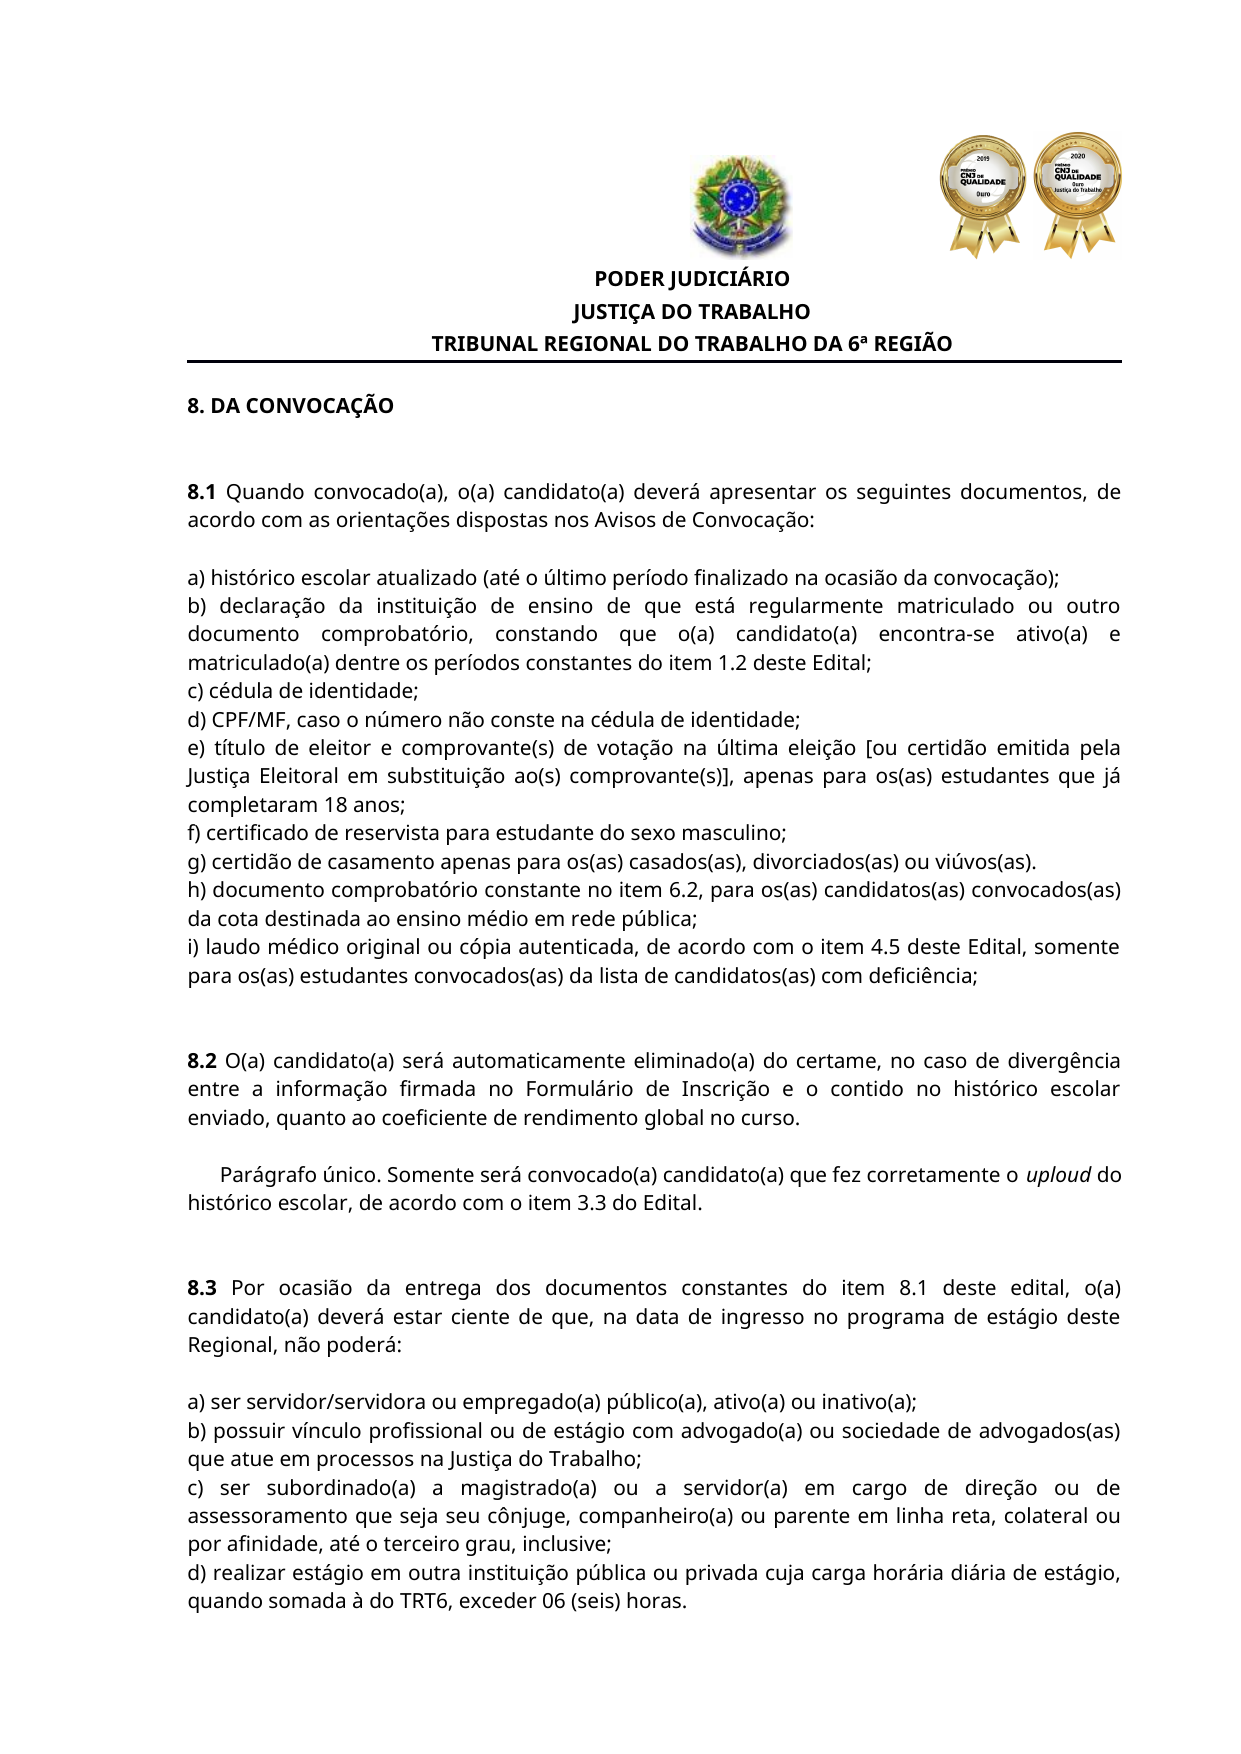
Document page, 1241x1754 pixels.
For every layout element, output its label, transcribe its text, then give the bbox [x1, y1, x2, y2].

text a) ser servidor/servidora ou empregado(a) público(a), ativo(a) ou inativo(a); [187, 1387, 1122, 1416]
text d) realizar estágio em outra instituição pública ou privada cuja carga horária diária de estágio, quando somada à do TRT6, exceder 06 (seis) horas. [187, 1558, 1122, 1615]
text 8.2 O(a) candidato(a) será automaticamente eliminado(a) do certame, no caso de divergência entre a informação firmada no Formulário de Inscrição e o contido no histórico escolar enviado, quanto ao coeficiente de rendimento global no curso. [187, 1046, 1122, 1131]
text a) histórico escolar atualizado (até o último período finalizado na ocasião da convocação); [187, 563, 1133, 591]
text b) possuir vínculo profissional ou de estágio com advogado(a) ou sociedade de advogados(as) que atue em processos na Justiça do Trabalho; [187, 1416, 1122, 1473]
text Parágrafo único. Somente será convocado(a) candidato(a) que fez corretamente o uploud do histórico escolar, de acordo com o item 3.3 do Edital. [187, 1160, 1122, 1217]
text 8.3 Por ocasião da entrega dos documentos constantes do item 8.1 deste edital, o(a) candidato(a) deverá estar ciente de que, na data de ingresso no programa de estágio deste Regional, não poderá: [187, 1273, 1122, 1359]
text h) documento comprobatório constante no item 6.2, para os(as) candidatos(as) convocados(as) da cota destinada ao ensino médio em rede pública; [187, 875, 1122, 932]
text i) laudo médico original ou cópia autenticada, de acordo com o item 4.5 deste Edital, somente para os(as) estudantes convocados(as) da lista de candidatos(as) com deficiência; [187, 932, 1122, 989]
picture [1033, 131, 1123, 260]
text b) declaração da instituição de ensino de que está regularmente matriculado ou outro documento comprobatório, constando que o(a) candidato(a) encontra-se ativo(a) e matriculado(a) dentre os períodos constantes do item 1.2 deste Edital; [187, 591, 1122, 676]
text 8.1 Quando convocado(a), o(a) candidato(a) deverá apresentar os seguintes documentos, de acordo com as orientações dispostas nos Avisos de Convocação: [187, 477, 1122, 534]
picture [689, 155, 793, 260]
picture [939, 135, 1027, 260]
text d) CPF/MF, caso o número não conste na cédula de identidade; [187, 705, 1122, 733]
text c) cédula de identidade; [187, 676, 1122, 705]
text c) ser subordinado(a) a magistrado(a) ou a servidor(a) em cargo de direção ou de assessoramento que seja seu cônjuge, companheiro(a) ou parente em linha reta, colateral ou por afinidade, até o terceiro grau, inclusive; [187, 1473, 1122, 1558]
text 8. DA CONVOCAÇÃO [187, 392, 1122, 420]
text e) título de eleitor e comprovante(s) de votação na última eleição [ou certidão emitida pela Justiça Eleitoral em substituição ao(s) comprovante(s)], apenas para os(as) estudantes que já completaram 18 anos; [187, 733, 1122, 818]
text f) certificado de reservista para estudante do sexo masculino; [187, 818, 1122, 847]
text g) certidão de casamento apenas para os(as) casados(as), divorciados(as) ou viúvos(as). [187, 847, 1122, 875]
